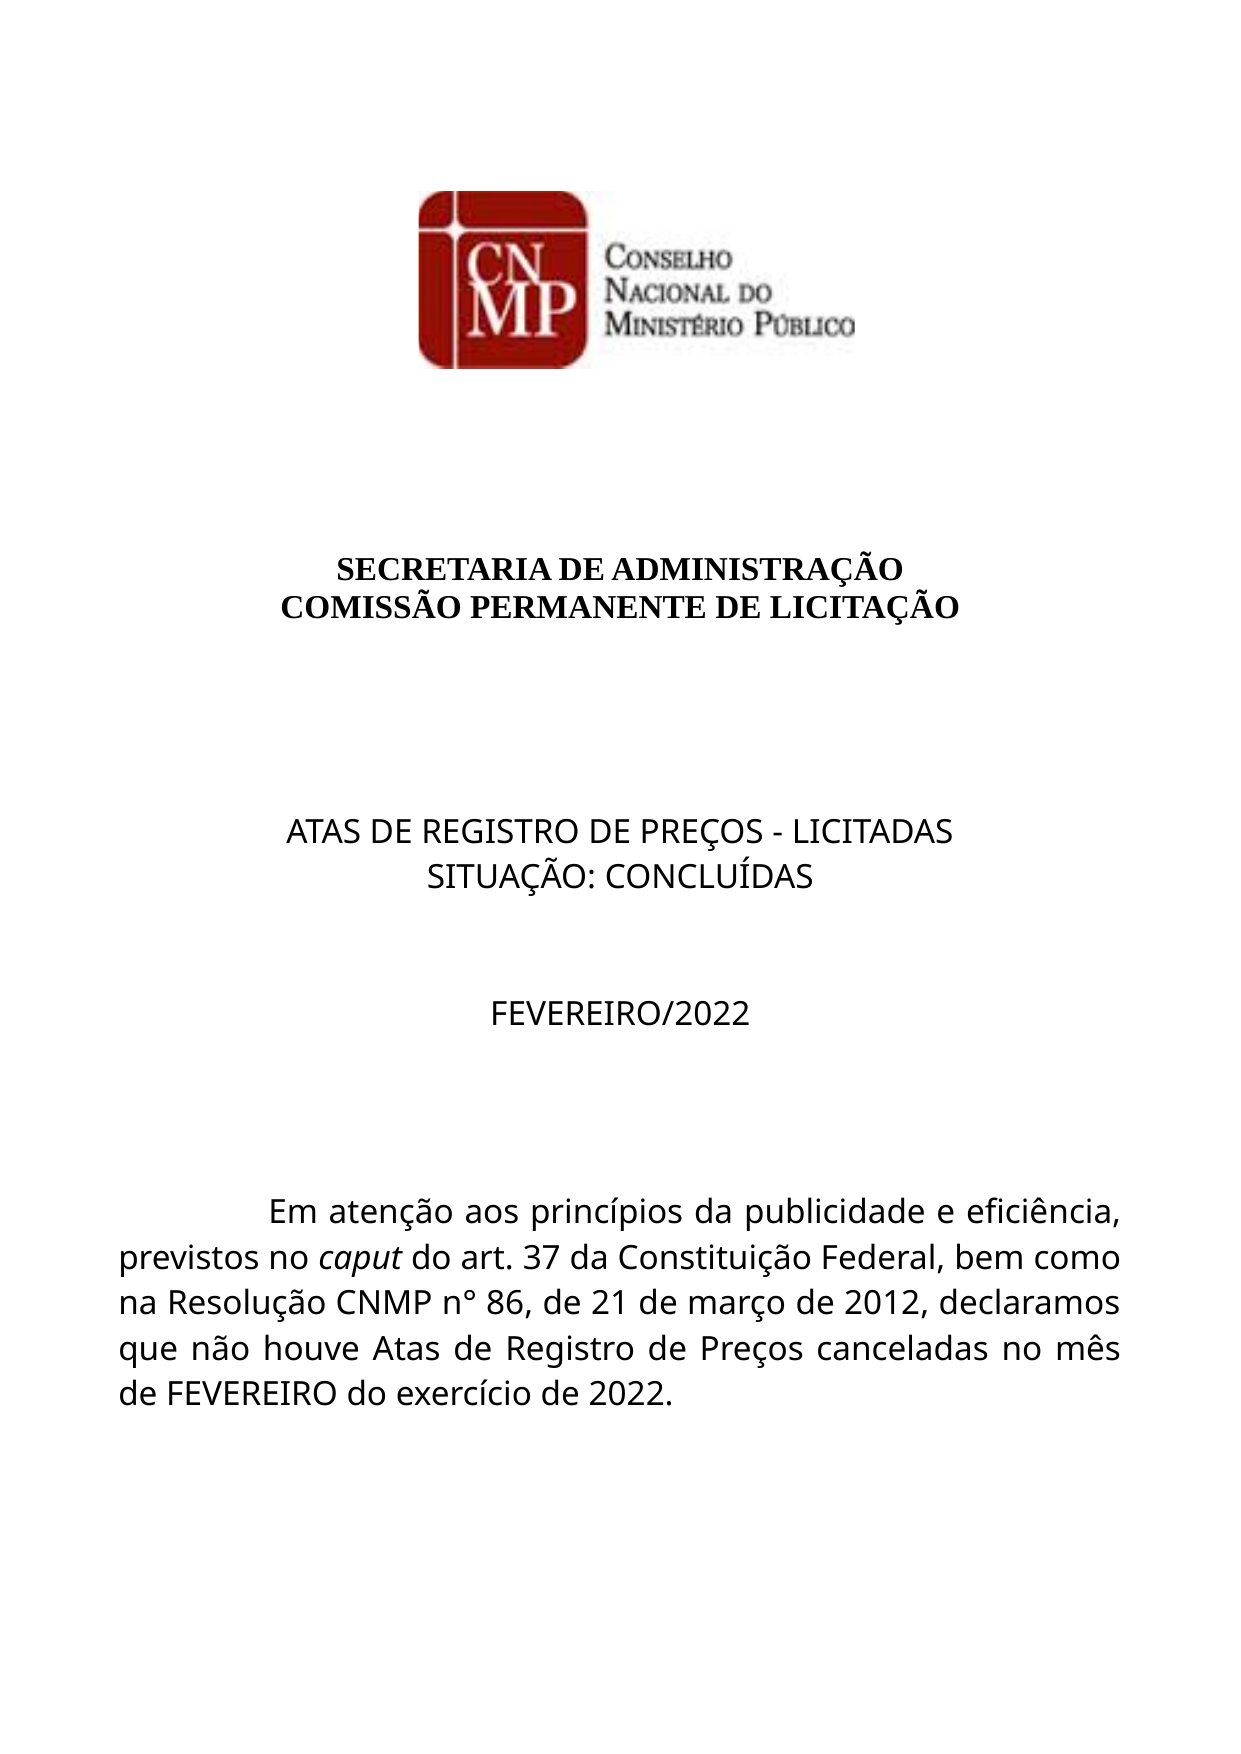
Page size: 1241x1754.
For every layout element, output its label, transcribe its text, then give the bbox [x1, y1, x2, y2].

text FEVEREIRO/2022 [118, 989, 1122, 1035]
text ATAS DE REGISTRO DE PREÇOS - LICITADAS [118, 808, 1122, 853]
text Em atenção aos princípios da publicidade e eficiência, previstos no caput do art. 37 da Constituição Federal, bem como na Resolução CNMP n° 86, de 21 de março de 2012, declaramos que não houve Atas de Registro de Preços canceladas no mês de FEVEREIRO do exercício de 2022. [118, 1188, 1122, 1415]
text COMISSÃO PERMANENTE DE LICITAÇÃO [118, 588, 1122, 626]
text SECRETARIA DE ADMINISTRAÇÃO [118, 549, 1122, 588]
text SITUAÇÃO: CONCLUÍDAS [118, 853, 1122, 898]
